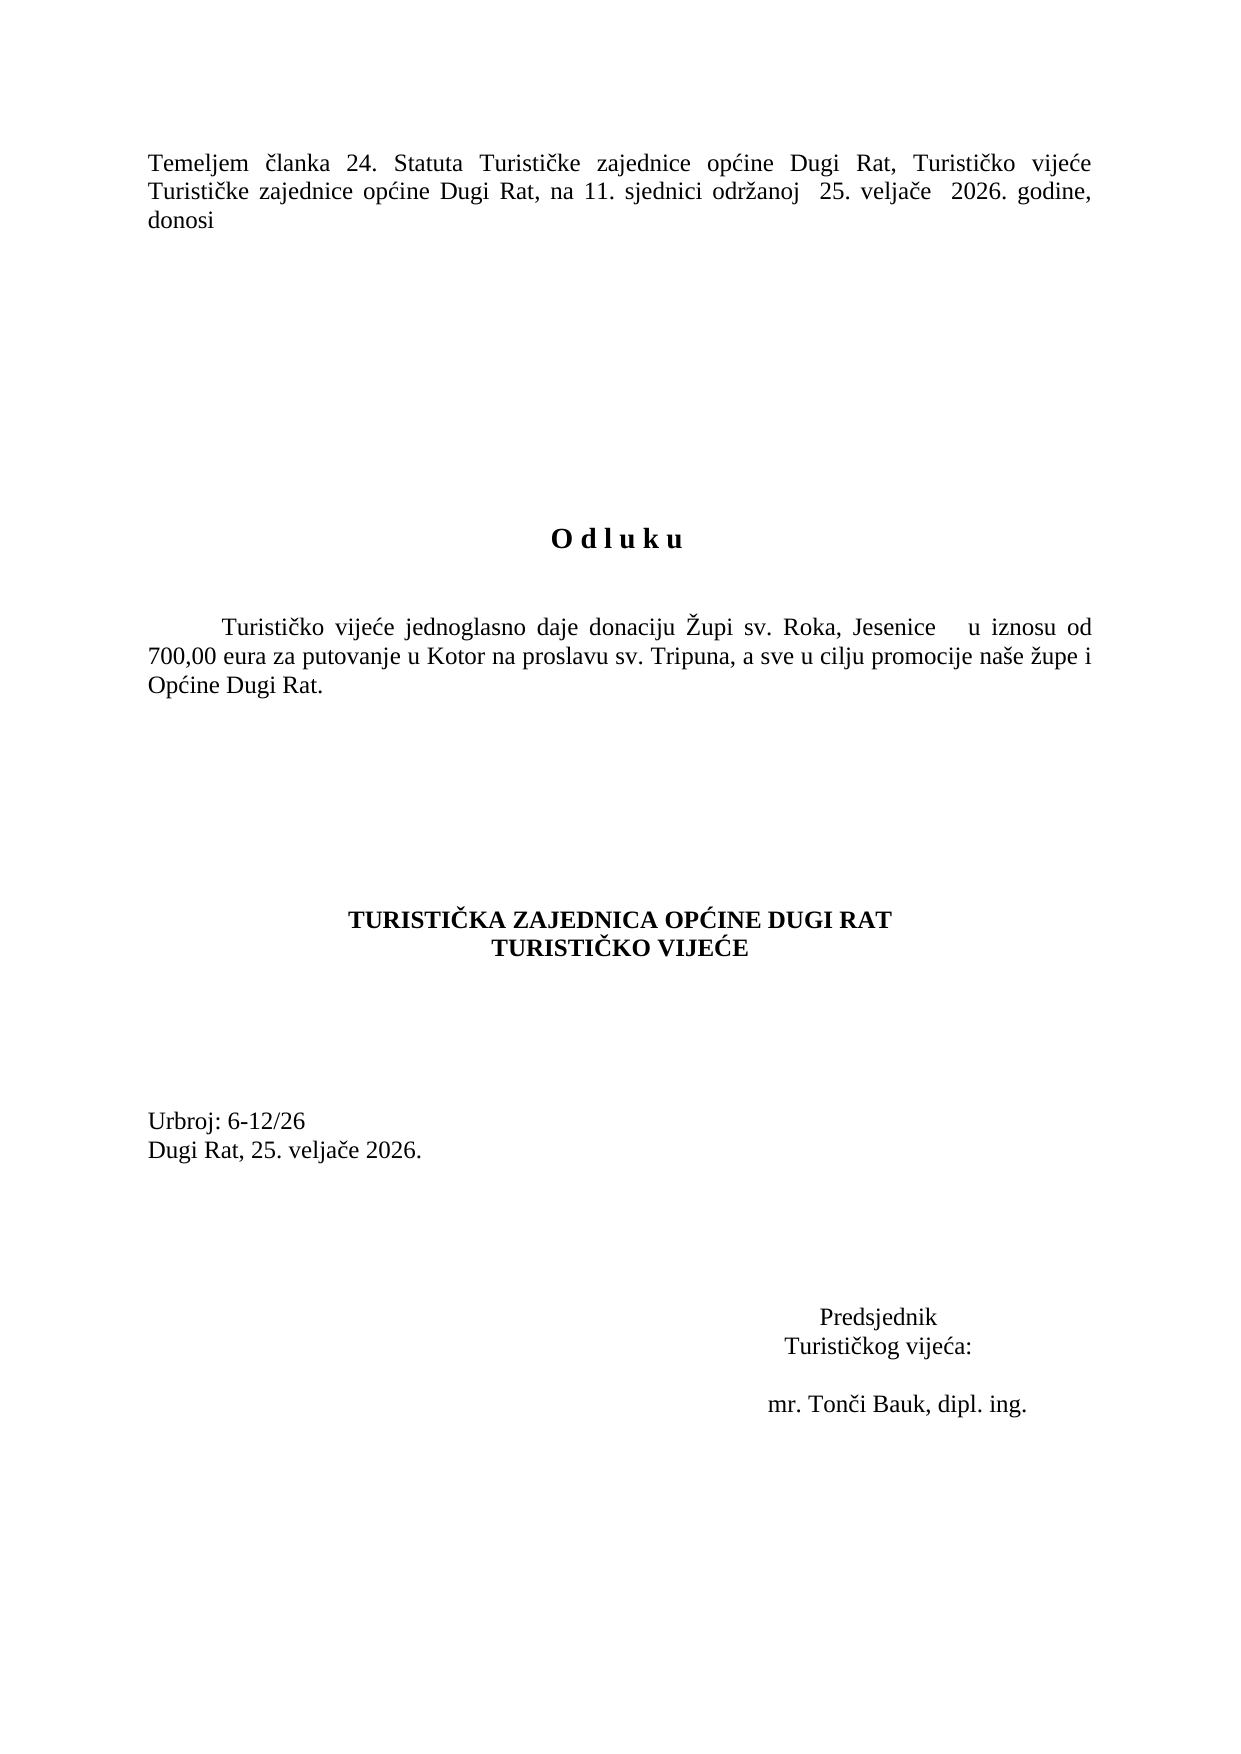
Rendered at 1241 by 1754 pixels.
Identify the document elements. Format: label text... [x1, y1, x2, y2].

text Dugi Rat, 25. veljače 2026. [148, 1135, 1093, 1163]
text mr. Tonči Bauk, dipl. ing. [148, 1389, 1093, 1417]
text TURISTIČKO VIJEĆE [148, 933, 1093, 962]
text O d l u k u [148, 521, 1093, 555]
text Temeljem članka 24. Statuta Turističke zajednice općine Dugi Rat, Turističko vijeće Turističke zajednice općine Dugi Rat, na 11. sjednici održanoj 25. veljače 2026. godine, donosi [148, 148, 1093, 234]
text Turističkog vijeća: [148, 1331, 1093, 1360]
text Urbroj: 6-12/26 [148, 1106, 1093, 1135]
text Turističko vijeće jednoglasno daje donaciju Župi sv. Roka, Jesenice u iznosu od 700,00 eura za putovanje u Kotor na proslavu sv. Tripuna, a sve u cilju promocije naše župe i Općine Dugi Rat. [148, 612, 1093, 699]
text TURISTIČKA ZAJEDNICA OPĆINE DUGI RAT [148, 905, 1093, 933]
text Predsjednik [148, 1298, 1093, 1331]
